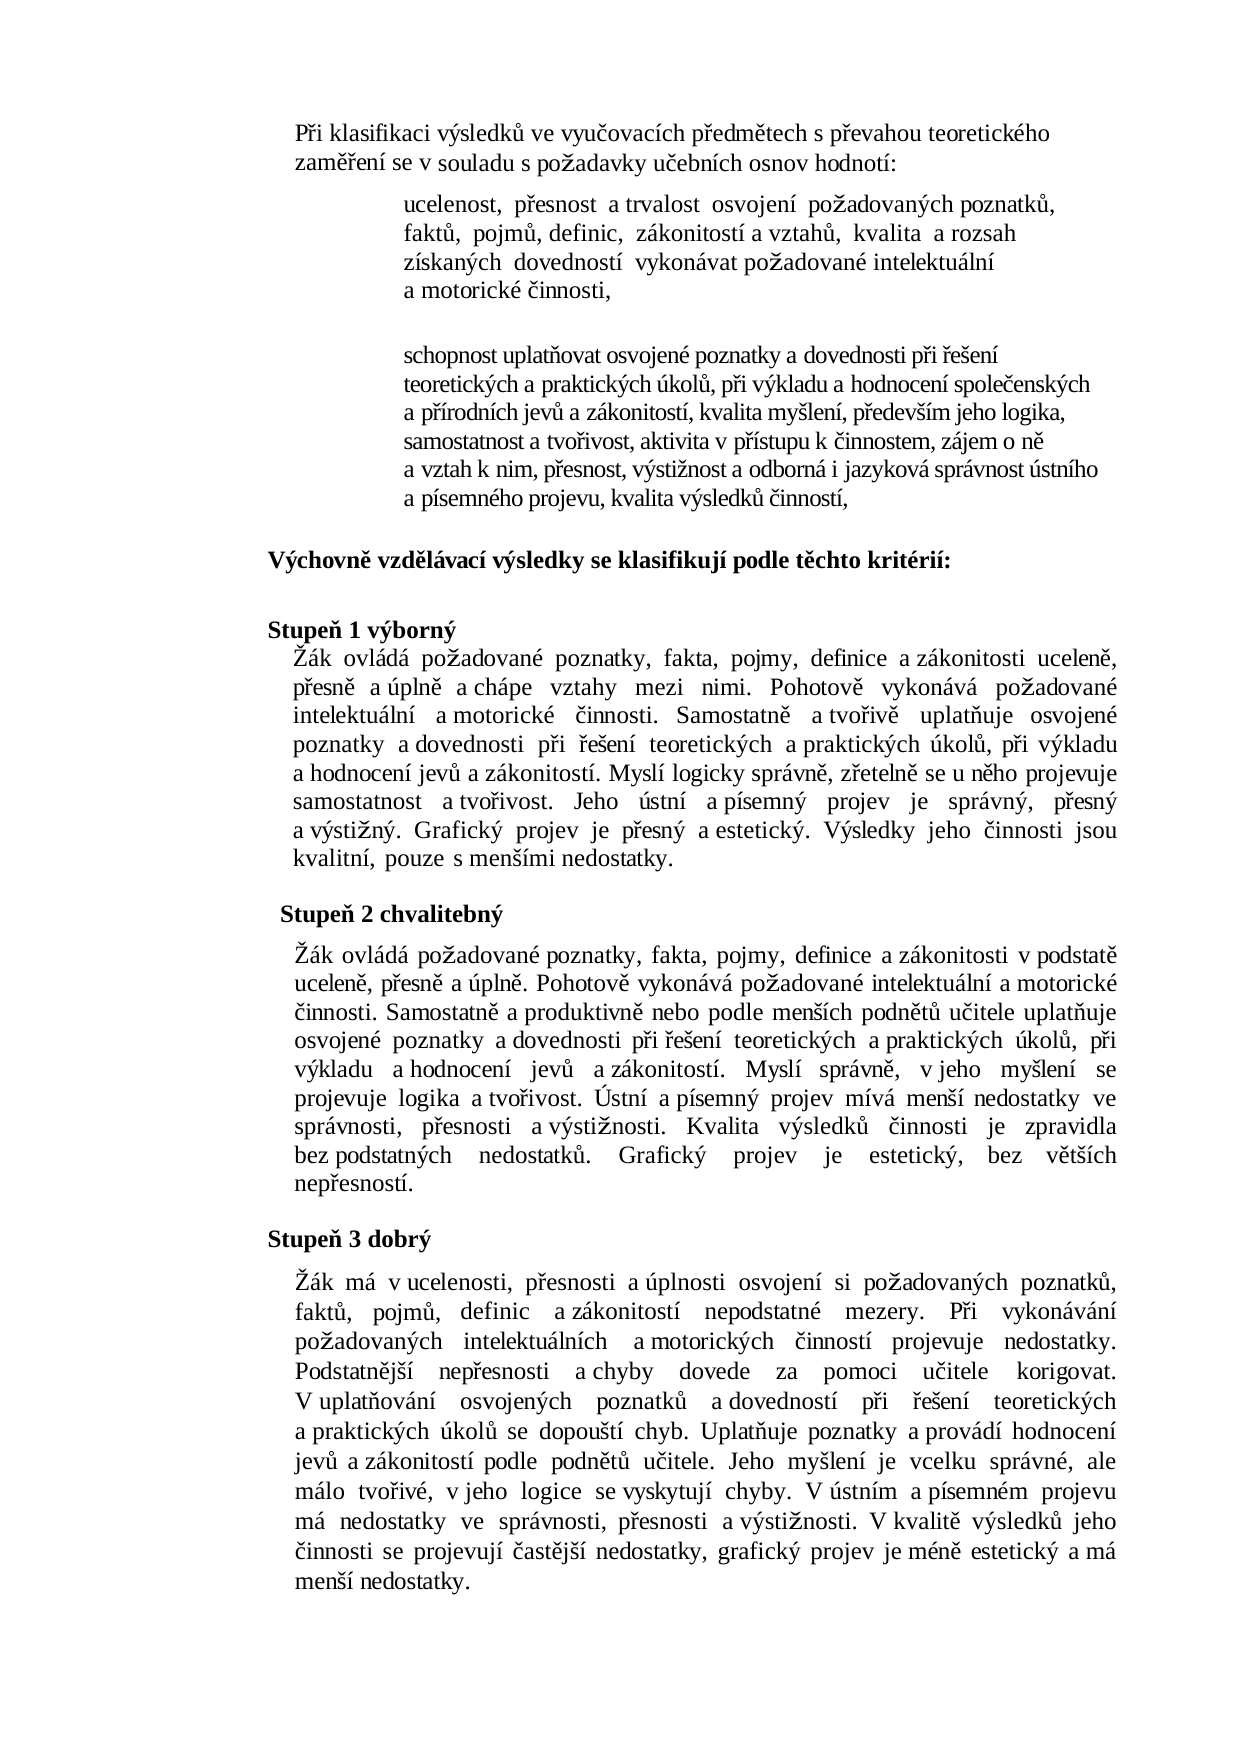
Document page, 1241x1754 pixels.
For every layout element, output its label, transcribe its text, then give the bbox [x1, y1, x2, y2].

text Žák ovládá požadované poznatky, fakta, pojmy, definice a zákonitosti v podstatě uceleně, přesně a úplně. Pohotově vykonává požadované intelektuální a motorické činnosti. Samostatně a produktivně nebo podle menších podnětů učitele uplatňuje osvojené poznatky a dovednosti při řešení teoretických a praktických úkolů, při výkladu a hodnocení jevů a zákonitostí. Myslí správně, v jeho myšlení se projevuje logika a tvořivost. Ústní a písemný projev mívá menší nedostatky ve správnosti, přesnosti a výstižnosti. Kvalita výsledků činnosti je zpravidla bez podstatných nedostatků. Grafický projev je estetický, bez větších nepřesností. [294, 941, 1117, 1197]
text Žák má v ucelenosti, přesnosti a úplnosti osvojení si požadovaných poznatků, faktů, pojmů, definic a zákonitostí nepodstatné mezery. Při vykonávání požadovaných intelektuálních a motorických činností projevuje nedostatky. Podstatnější nepřesnosti a chyby dovede za pomoci učitele korigovat. V uplatňování osvojených poznatků a dovedností při řešení teoretických a praktických úkolů se dopouští chyb. Uplatňuje poznatky a provádí hodnocení jevů a zákonitostí podle podnětů učitele. Jeho myšlení je vcelku správné, ale málo tvořivé, v jeho logice se vyskytují chyby. V ústním a písemném projevu má nedostatky ve správnosti, přesnosti a výstižnosti. V kvalitě výsledků jeho činnosti se projevují častější nedostatky, grafický projev je méně estetický a má menší nedostatky. [294, 1265, 1117, 1595]
list ucelenost, přesnost a trvalost osvojení požadovaných poznatků, faktů, pojmů, definic, zákonitostí a vztahů, kvalita a rozsah získaných dovedností vykonávat požadované intelektuální a motorické činnosti, [366, 190, 1117, 304]
text Žák ovládá požadované poznatky, fakta, pojmy, definice a zákonitosti uceleně, přesně a úplně a chápe vztahy mezi nimi. Pohotově vykonává požadované intelektuální a motorické činnosti. Samostatně a tvořivě uplatňuje osvojené poznatky a dovednosti při řešení teoretických a praktických úkolů, při výkladu a hodnocení jevů a zákonitostí. Myslí logicky správně, zřetelně se u něho projevuje samostatnost a tvořivost. Jeho ústní a písemný projev je správný, přesný a výstižný. Grafický projev je přesný a estetický. Výsledky jeho činnosti jsou kvalitní, pouze s menšími nedostatky. [293, 644, 1117, 872]
text Výchovně vzdělávací výsledky se klasifikují podle těchto kritérií: [267, 545, 1123, 573]
text Stupeň 3 dobrý [267, 1224, 1123, 1253]
text Stupeň 2 chvalitebný [267, 899, 1123, 927]
list schopnost uplatňovat osvojené poznatky a dovednosti při řešení teoretických a praktických úkolů, při výkladu a hodnocení společenských a přírodních jevů a zákonitostí, kvalita myšlení, především jeho logika, samostatnost a tvořivost, aktivita v přístupu k činnostem, zájem o ně a vztah k nim, přesnost, výstižnost a odborná i jazyková správnost ústního a písemného projevu, kvalita výsledků činností, [366, 341, 1117, 512]
text Stupeň 1 výborný [267, 618, 1123, 643]
text Při klasifikaci výsledků ve vyučovacích předmětech s převahou teoretického zaměření se v souladu s požadavky učebních osnov hodnotí: [294, 118, 1123, 177]
